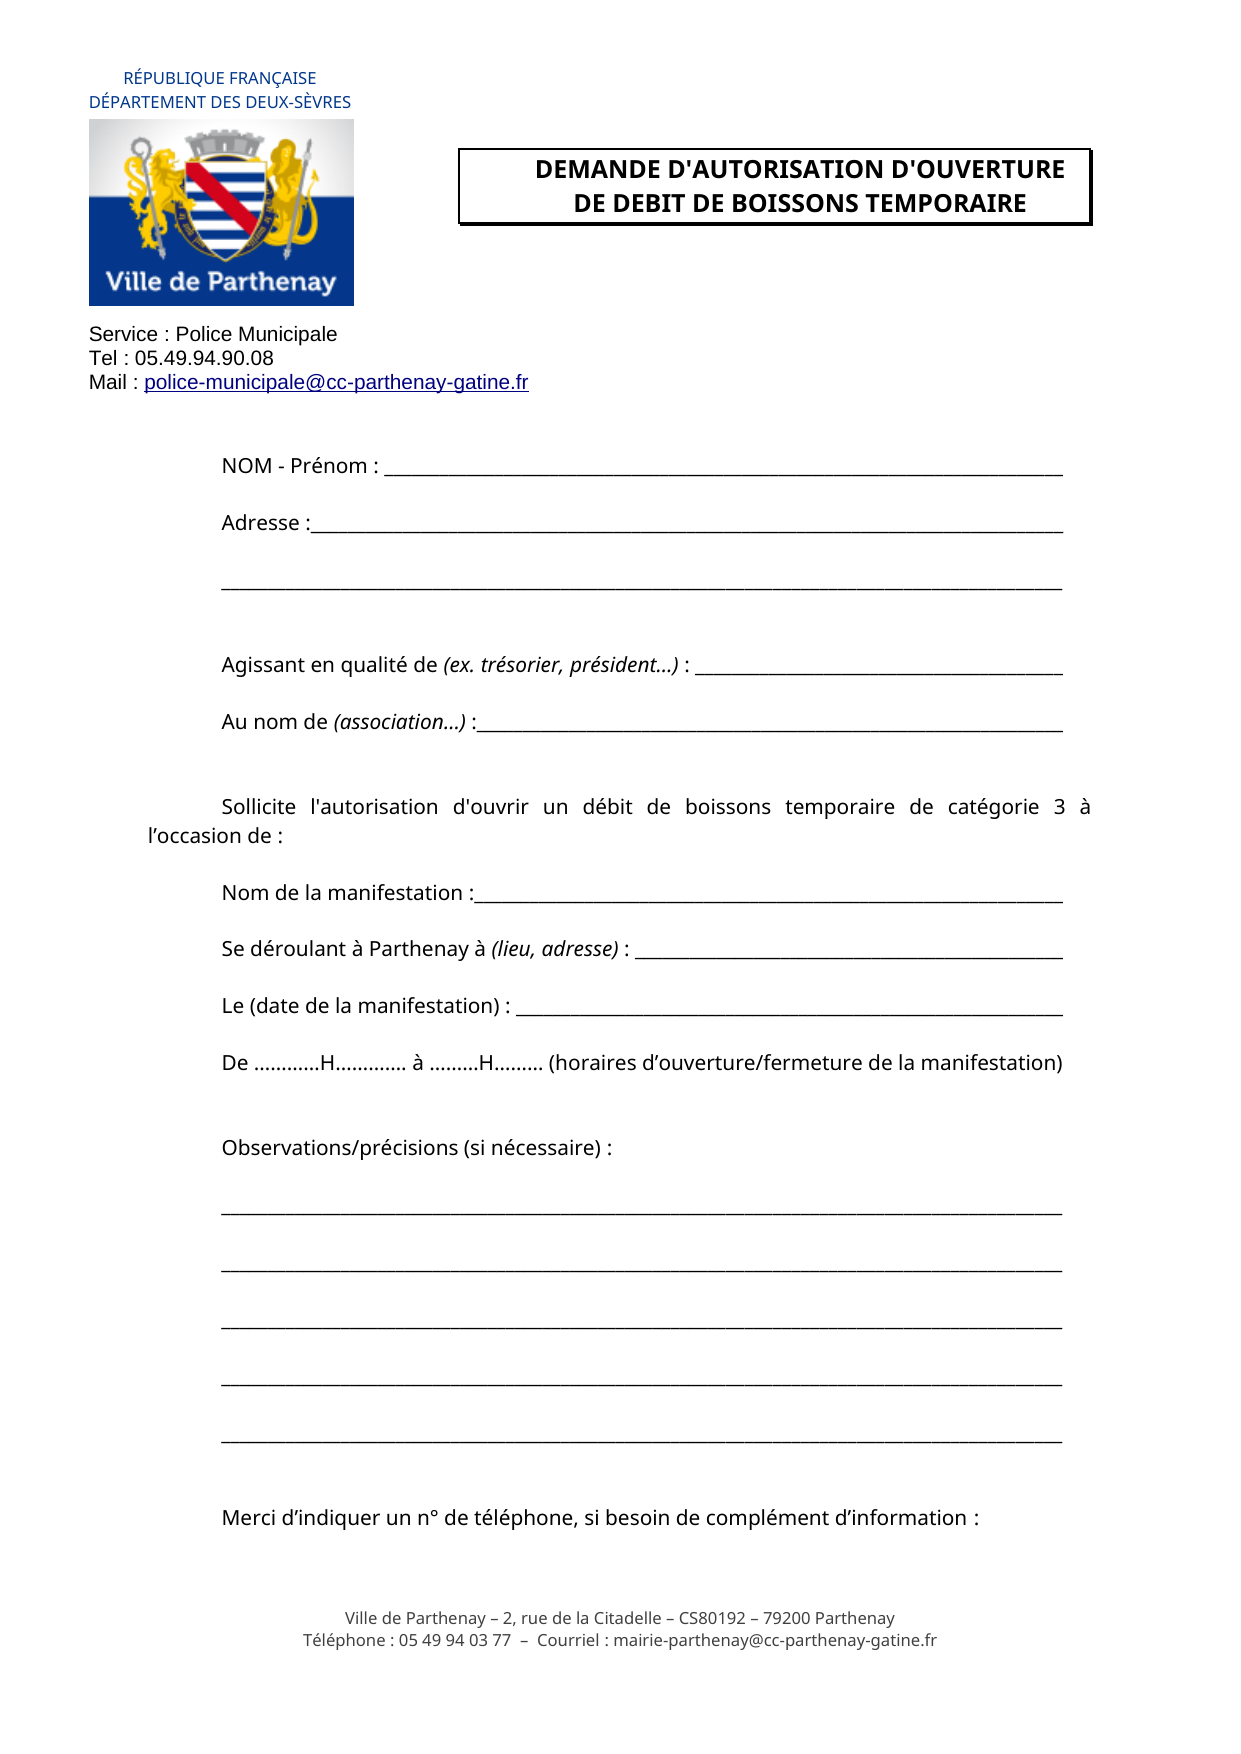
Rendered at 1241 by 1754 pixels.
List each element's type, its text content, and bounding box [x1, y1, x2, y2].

text Service : Police Municipale [88, 322, 1093, 346]
text DEMANDE D'AUTORISATION D'OUVERTURE [460, 150, 1089, 182]
text Observations/précisions (si nécessaire) : [148, 1133, 1093, 1162]
text Tel : 05.49.94.90.08 [88, 346, 1093, 370]
text Mail : police-municipale@cc-parthenay-gatine.fr [88, 370, 1093, 394]
text Agissant en qualité de (ex. trésorier, président…) : [148, 650, 1093, 678]
text Le (date de la manifestation) : [148, 991, 1093, 1020]
text Nom de la manifestation : [148, 878, 1093, 906]
text DE DEBIT DE BOISSONS TEMPORAIRE [460, 182, 1089, 222]
text NOM - Prénom : [148, 451, 1093, 479]
text De …………H…………. à ………H……… (horaires d’ouverture/fermeture de la manifestation) [148, 1048, 1093, 1077]
text Se déroulant à Parthenay à (lieu, adresse) : [148, 934, 1093, 963]
text Au nom de (association…) : [148, 707, 1093, 735]
text Sollicite l'autorisation d'ouvrir un débit de boissons temporaire de catégorie 3 à l’occasion de : [148, 792, 1093, 849]
text Adresse : [148, 508, 1093, 536]
text Merci d’indiquer un n° de téléphone, si besoin de complément d’information : [148, 1503, 1093, 1532]
